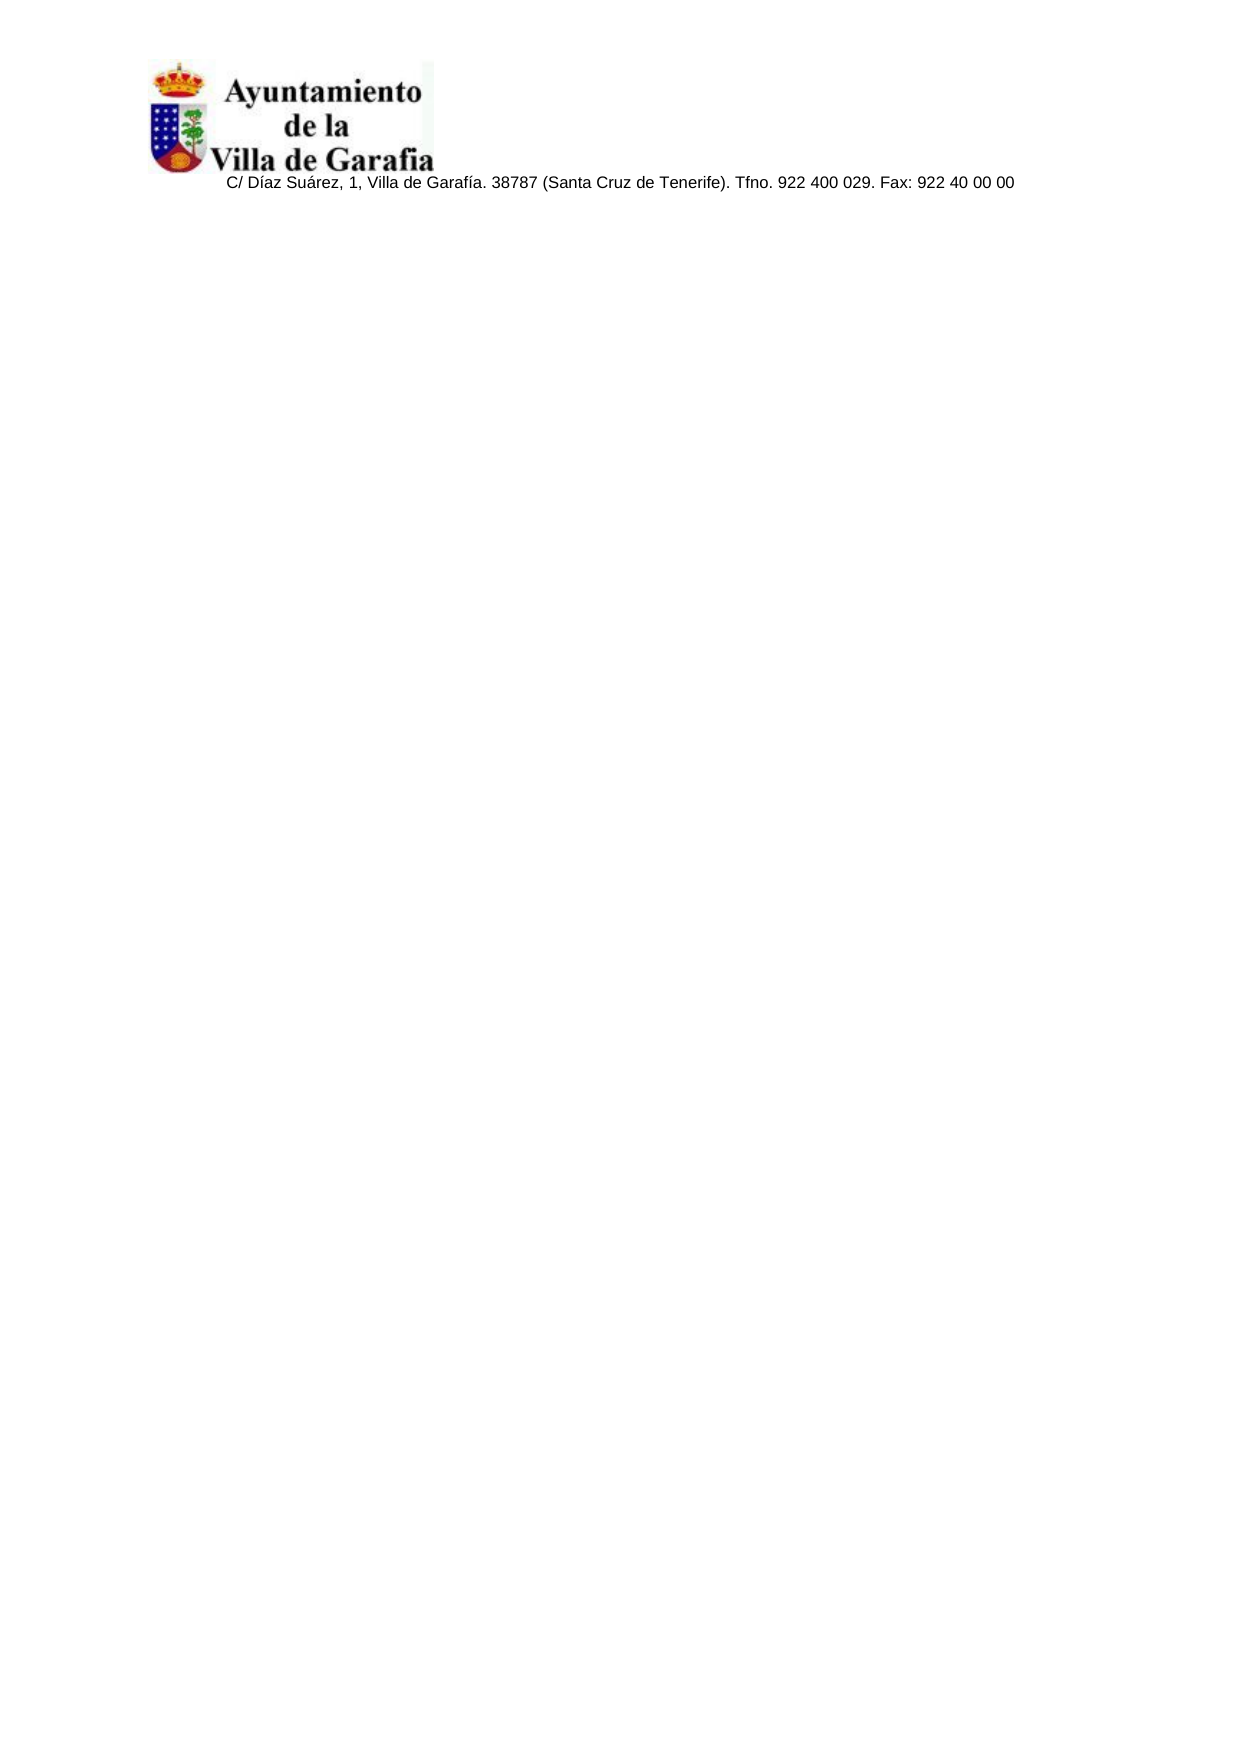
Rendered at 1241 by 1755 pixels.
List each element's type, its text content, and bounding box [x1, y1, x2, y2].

picture [147, 59, 434, 174]
text C/ Díaz Suárez, 1, Villa de Garafía. 38787 (Santa Cruz de Tenerife). Tfno. 922 400 029. Fax: 922 40 00 00 [225, 173, 1015, 192]
